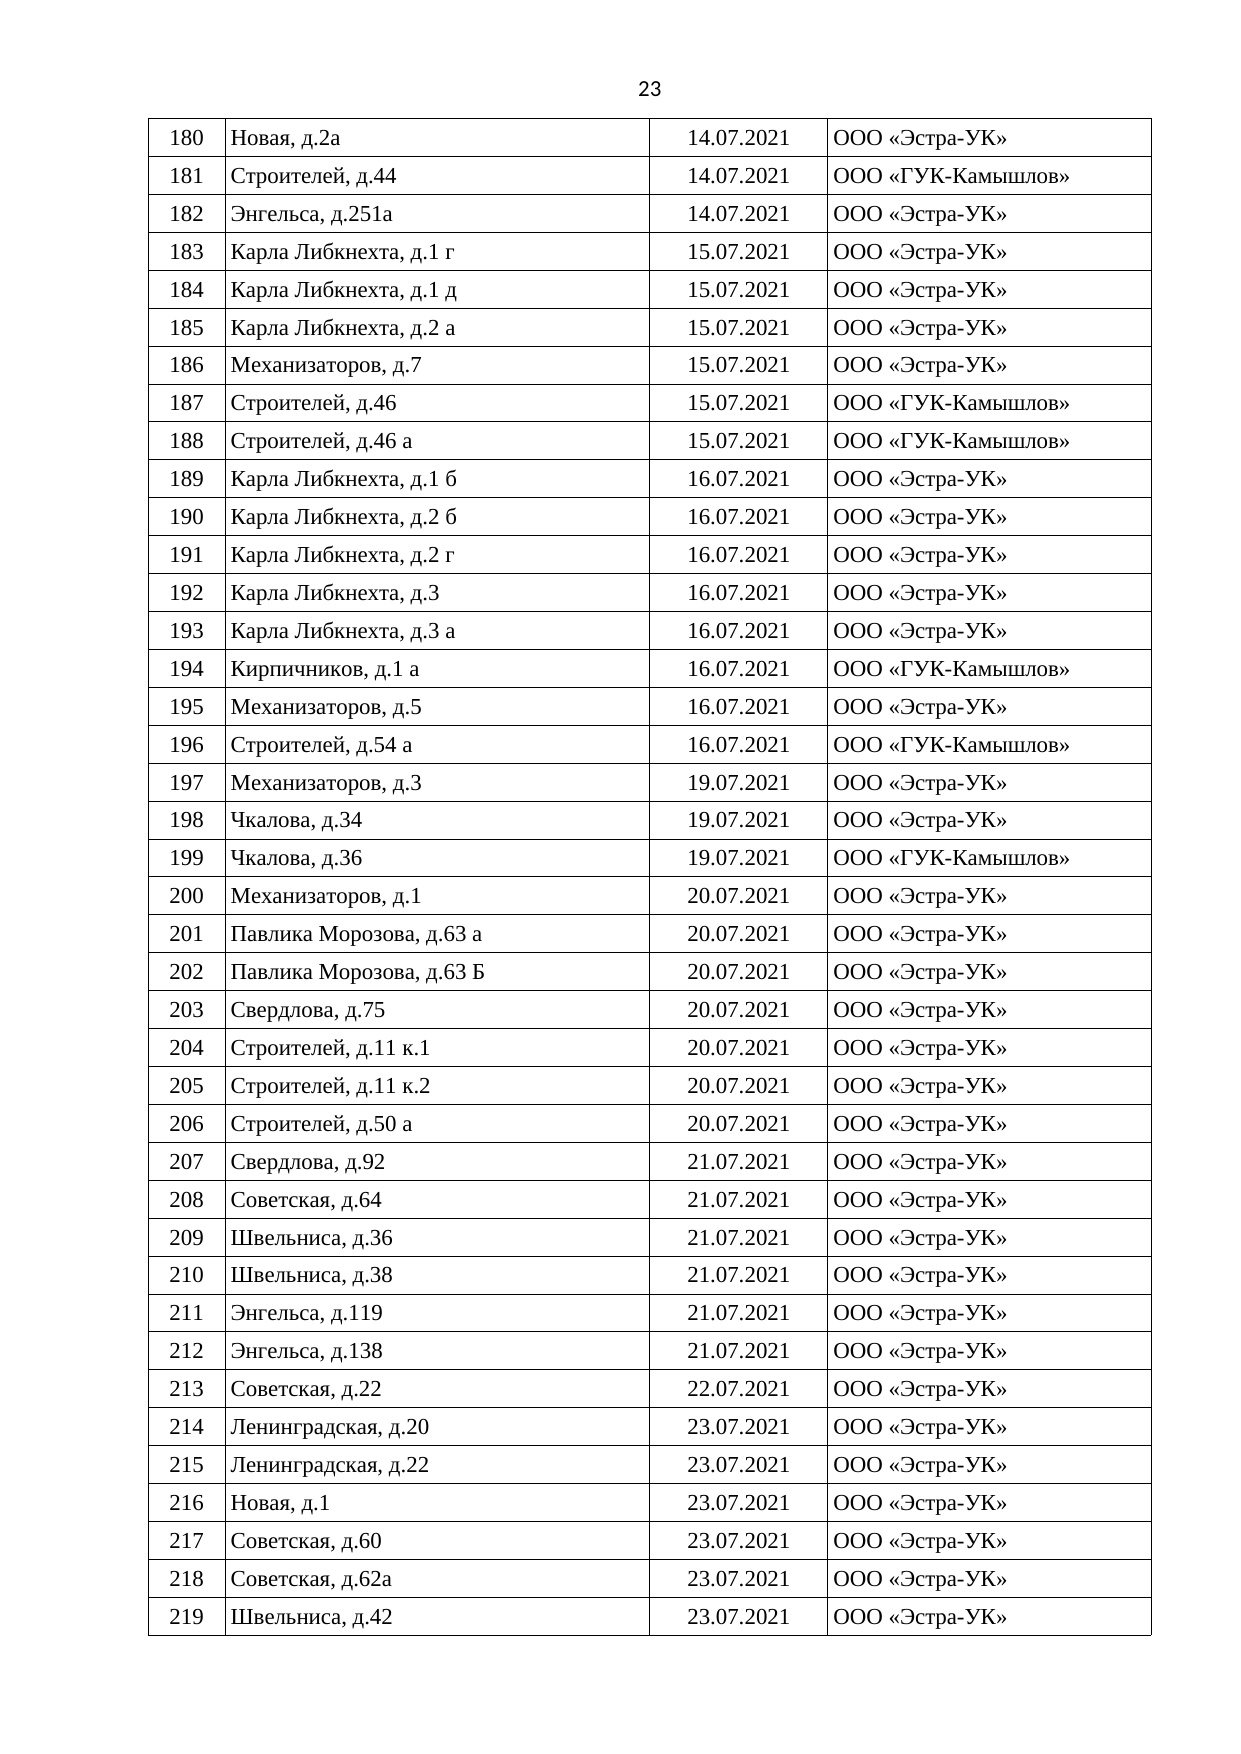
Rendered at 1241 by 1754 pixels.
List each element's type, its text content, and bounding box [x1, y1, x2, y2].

table_cell 15.07.2021 [650, 233, 827, 270]
table_cell 15.07.2021 [650, 385, 827, 421]
table_cell ООО «Эстра-УК» [828, 119, 1151, 156]
table_cell ООО «Эстра-УК» [828, 1370, 1151, 1407]
table_cell Строителей, д.11 к.1 [226, 1029, 649, 1066]
table_cell 22.07.2021 [650, 1370, 827, 1407]
table_cell 20.07.2021 [650, 915, 827, 952]
table_cell ООО «Эстра-УК» [828, 688, 1151, 725]
table_cell ООО «Эстра-УК» [828, 1029, 1151, 1066]
table_cell Советская, д.62а [226, 1560, 649, 1597]
table_cell 23.07.2021 [650, 1560, 827, 1597]
table_cell 214 [149, 1408, 225, 1445]
table_cell Кирпичников, д.1 а [226, 650, 649, 687]
table_cell Механизаторов, д.3 [226, 764, 649, 801]
table_cell 180 [149, 119, 225, 156]
table_cell ООО «Эстра-УК» [828, 1408, 1151, 1445]
table_cell ООО «Эстра-УК» [828, 1522, 1151, 1559]
table_cell 23.07.2021 [650, 1408, 827, 1445]
table_cell 212 [149, 1332, 225, 1369]
table_cell ООО «Эстра-УК» [828, 460, 1151, 497]
table_cell ООО «Эстра-УК» [828, 574, 1151, 611]
table_cell Павлика Морозова, д.63 Б [226, 953, 649, 990]
table_cell Строителей, д.46 [226, 385, 649, 421]
table_cell ООО «Эстра-УК» [828, 309, 1151, 346]
table_cell 21.07.2021 [650, 1143, 827, 1180]
table_cell 210 [149, 1257, 225, 1293]
table_cell ООО «ГУК-Камышлов» [828, 840, 1151, 876]
table_cell ООО «Эстра-УК» [828, 1067, 1151, 1104]
table_cell 20.07.2021 [650, 991, 827, 1028]
table_cell 186 [149, 347, 225, 383]
table_cell 16.07.2021 [650, 726, 827, 763]
table_cell 194 [149, 650, 225, 687]
table_cell 217 [149, 1522, 225, 1559]
table_cell Свердлова, д.92 [226, 1143, 649, 1180]
table_cell 187 [149, 385, 225, 421]
table_cell 20.07.2021 [650, 1105, 827, 1142]
table_cell Новая, д.1 [226, 1484, 649, 1521]
table_cell 16.07.2021 [650, 460, 827, 497]
table_cell 21.07.2021 [650, 1295, 827, 1331]
table_cell Швельниса, д.38 [226, 1257, 649, 1293]
table_cell Механизаторов, д.5 [226, 688, 649, 725]
table_cell ООО «ГУК-Камышлов» [828, 385, 1151, 421]
table_cell 198 [149, 802, 225, 838]
table_cell 16.07.2021 [650, 574, 827, 611]
table_cell ООО «Эстра-УК» [828, 1484, 1151, 1521]
table_cell 218 [149, 1560, 225, 1597]
table_cell Советская, д.64 [226, 1181, 649, 1218]
table_cell 208 [149, 1181, 225, 1218]
table_cell Строителей, д.11 к.2 [226, 1067, 649, 1104]
table_cell ООО «Эстра-УК» [828, 347, 1151, 383]
table_cell 19.07.2021 [650, 840, 827, 876]
table_cell 190 [149, 498, 225, 535]
table_cell Карла Либкнехта, д.2 б [226, 498, 649, 535]
table_cell 199 [149, 840, 225, 876]
table_cell ООО «Эстра-УК» [828, 233, 1151, 270]
table_cell 197 [149, 764, 225, 801]
table_cell Карла Либкнехта, д.1 д [226, 271, 649, 308]
table_cell Энгельса, д.251а [226, 195, 649, 232]
table_cell 189 [149, 460, 225, 497]
table_cell 16.07.2021 [650, 612, 827, 649]
table_cell 184 [149, 271, 225, 308]
table_cell 183 [149, 233, 225, 270]
table_cell 21.07.2021 [650, 1332, 827, 1369]
table_cell 20.07.2021 [650, 1029, 827, 1066]
table_cell ООО «Эстра-УК» [828, 915, 1151, 952]
table_cell ООО «Эстра-УК» [828, 877, 1151, 914]
table_cell Павлика Морозова, д.63 а [226, 915, 649, 952]
table_cell 14.07.2021 [650, 195, 827, 232]
table_cell Карла Либкнехта, д.3 а [226, 612, 649, 649]
table_cell 185 [149, 309, 225, 346]
table_cell ООО «Эстра-УК» [828, 802, 1151, 838]
table_cell 16.07.2021 [650, 498, 827, 535]
table_cell Механизаторов, д.1 [226, 877, 649, 914]
table_cell 181 [149, 157, 225, 194]
table_cell 219 [149, 1598, 225, 1635]
table_cell 19.07.2021 [650, 764, 827, 801]
table_cell Карла Либкнехта, д.2 г [226, 536, 649, 573]
table_cell Карла Либкнехта, д.1 г [226, 233, 649, 270]
table_cell ООО «Эстра-УК» [828, 1332, 1151, 1369]
table_cell Советская, д.60 [226, 1522, 649, 1559]
table_cell 21.07.2021 [650, 1181, 827, 1218]
table_cell ООО «Эстра-УК» [828, 991, 1151, 1028]
table_cell 193 [149, 612, 225, 649]
table_cell ООО «Эстра-УК» [828, 1105, 1151, 1142]
table_cell Советская, д.22 [226, 1370, 649, 1407]
table_cell ООО «ГУК-Камышлов» [828, 157, 1151, 194]
table_cell ООО «Эстра-УК» [828, 498, 1151, 535]
table_cell ООО «Эстра-УК» [828, 1598, 1151, 1635]
table_cell ООО «Эстра-УК» [828, 1181, 1151, 1218]
table_cell 15.07.2021 [650, 347, 827, 383]
table_cell 16.07.2021 [650, 650, 827, 687]
table_cell 195 [149, 688, 225, 725]
table_cell 23.07.2021 [650, 1484, 827, 1521]
table_cell Ленинградская, д.22 [226, 1446, 649, 1483]
table_cell 20.07.2021 [650, 1067, 827, 1104]
table_cell 15.07.2021 [650, 271, 827, 308]
table_cell ООО «Эстра-УК» [828, 1295, 1151, 1331]
table_cell ООО «Эстра-УК» [828, 1560, 1151, 1597]
table_cell 21.07.2021 [650, 1219, 827, 1256]
table_cell 216 [149, 1484, 225, 1521]
table_cell ООО «Эстра-УК» [828, 1446, 1151, 1483]
table_cell 191 [149, 536, 225, 573]
table_cell Швельниса, д.42 [226, 1598, 649, 1635]
table_cell Механизаторов, д.7 [226, 347, 649, 383]
table_cell 20.07.2021 [650, 877, 827, 914]
table_cell Чкалова, д.34 [226, 802, 649, 838]
table_cell Энгельса, д.138 [226, 1332, 649, 1369]
table_cell 16.07.2021 [650, 688, 827, 725]
table_cell 204 [149, 1029, 225, 1066]
table_cell ООО «Эстра-УК» [828, 1257, 1151, 1293]
table_cell 14.07.2021 [650, 119, 827, 156]
table_cell 182 [149, 195, 225, 232]
table_cell Строителей, д.54 а [226, 726, 649, 763]
table_cell 19.07.2021 [650, 802, 827, 838]
table_cell Чкалова, д.36 [226, 840, 649, 876]
table_cell Карла Либкнехта, д.3 [226, 574, 649, 611]
table_cell Строителей, д.44 [226, 157, 649, 194]
table_cell ООО «Эстра-УК» [828, 536, 1151, 573]
table_cell 192 [149, 574, 225, 611]
table_cell Карла Либкнехта, д.1 б [226, 460, 649, 497]
table_cell 207 [149, 1143, 225, 1180]
table_cell 15.07.2021 [650, 422, 827, 459]
table_cell ООО «Эстра-УК» [828, 1219, 1151, 1256]
table_cell 211 [149, 1295, 225, 1331]
table_cell ООО «Эстра-УК» [828, 612, 1151, 649]
table_cell 23.07.2021 [650, 1522, 827, 1559]
table_cell 209 [149, 1219, 225, 1256]
table_cell 188 [149, 422, 225, 459]
table_cell 202 [149, 953, 225, 990]
table_cell Ленинградская, д.20 [226, 1408, 649, 1445]
table_cell 23.07.2021 [650, 1446, 827, 1483]
table_cell 200 [149, 877, 225, 914]
table_cell Свердлова, д.75 [226, 991, 649, 1028]
table_cell 21.07.2021 [650, 1257, 827, 1293]
table_cell 14.07.2021 [650, 157, 827, 194]
table_cell ООО «Эстра-УК» [828, 195, 1151, 232]
table_cell Энгельса, д.119 [226, 1295, 649, 1331]
table_cell Строителей, д.50 а [226, 1105, 649, 1142]
table_cell ООО «Эстра-УК» [828, 271, 1151, 308]
table_cell 16.07.2021 [650, 536, 827, 573]
table_cell 203 [149, 991, 225, 1028]
table_cell ООО «Эстра-УК» [828, 1143, 1151, 1180]
table_cell 201 [149, 915, 225, 952]
table_cell 196 [149, 726, 225, 763]
table_cell Новая, д.2а [226, 119, 649, 156]
table_cell ООО «Эстра-УК» [828, 764, 1151, 801]
table_cell ООО «ГУК-Камышлов» [828, 726, 1151, 763]
table_cell 213 [149, 1370, 225, 1407]
table_cell 20.07.2021 [650, 953, 827, 990]
table_cell Швельниса, д.36 [226, 1219, 649, 1256]
table_cell 206 [149, 1105, 225, 1142]
table_cell Строителей, д.46 а [226, 422, 649, 459]
table_cell 15.07.2021 [650, 309, 827, 346]
table_cell ООО «ГУК-Камышлов» [828, 422, 1151, 459]
table_cell 23.07.2021 [650, 1598, 827, 1635]
table_cell ООО «Эстра-УК» [828, 953, 1151, 990]
table_cell 215 [149, 1446, 225, 1483]
table_cell 205 [149, 1067, 225, 1104]
table_cell Карла Либкнехта, д.2 а [226, 309, 649, 346]
table_cell ООО «ГУК-Камышлов» [828, 650, 1151, 687]
